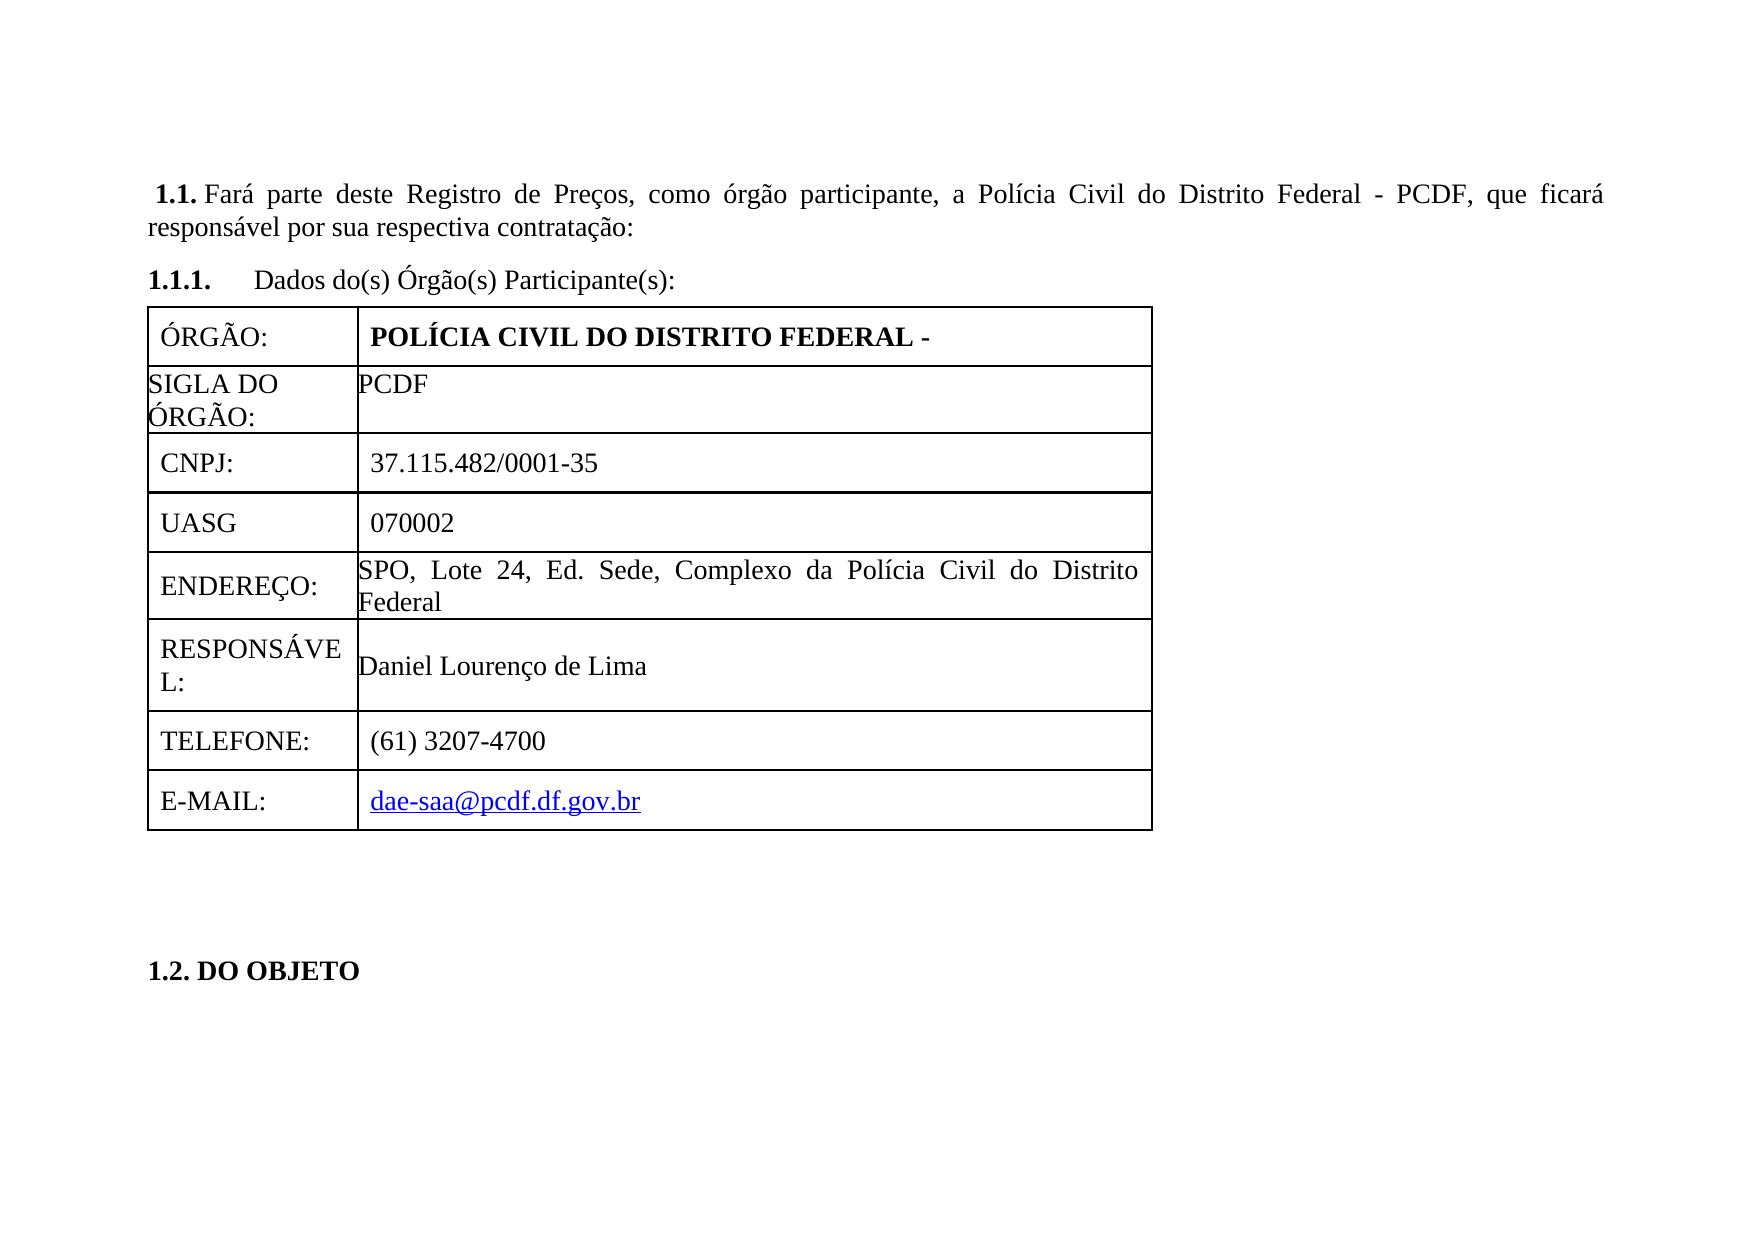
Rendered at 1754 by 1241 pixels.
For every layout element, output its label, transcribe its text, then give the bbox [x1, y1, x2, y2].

table_cell UASG [149, 494, 357, 551]
table_cell SPO, Lote 24, Ed. Sede, Complexo da Polícia Civil do Distrito Federal [359, 553, 1151, 618]
table_cell dae-saa@pcdf.df.gov.br [359, 771, 1151, 829]
table_cell 37.115.482/0001-35 [359, 434, 1151, 491]
table_cell Daniel Lourenço de Lima [359, 620, 1151, 710]
text 1.2. DO OBJETO [148, 954, 1594, 986]
text 1.1.1. Dados do(s) Órgão(s) Participante(s): [148, 263, 1606, 295]
table_header ÓRGÃO: [149, 308, 357, 365]
table_cell E-MAIL: [149, 771, 357, 829]
table_cell TELEFONE: [149, 712, 357, 769]
table_cell (61) 3207-4700 [359, 712, 1151, 769]
table_cell 070002 [359, 494, 1151, 551]
table_cell CNPJ: [149, 434, 357, 491]
table_cell ENDEREÇO: [149, 553, 357, 618]
table_header POLÍCIA CIVIL DO DISTRITO FEDERAL - [359, 308, 1151, 365]
table_cell RESPONSÁVEL: [149, 620, 357, 710]
table_cell PCDF [359, 367, 1151, 432]
table_cell SIGLA DO ÓRGÃO: [149, 367, 357, 432]
text 1.1. Fará parte deste Registro de Preços, como órgão participante, a Polícia Civil do Distrito Federal - PCDF, que ficará responsável por sua respectiva contratação: [148, 177, 1606, 242]
